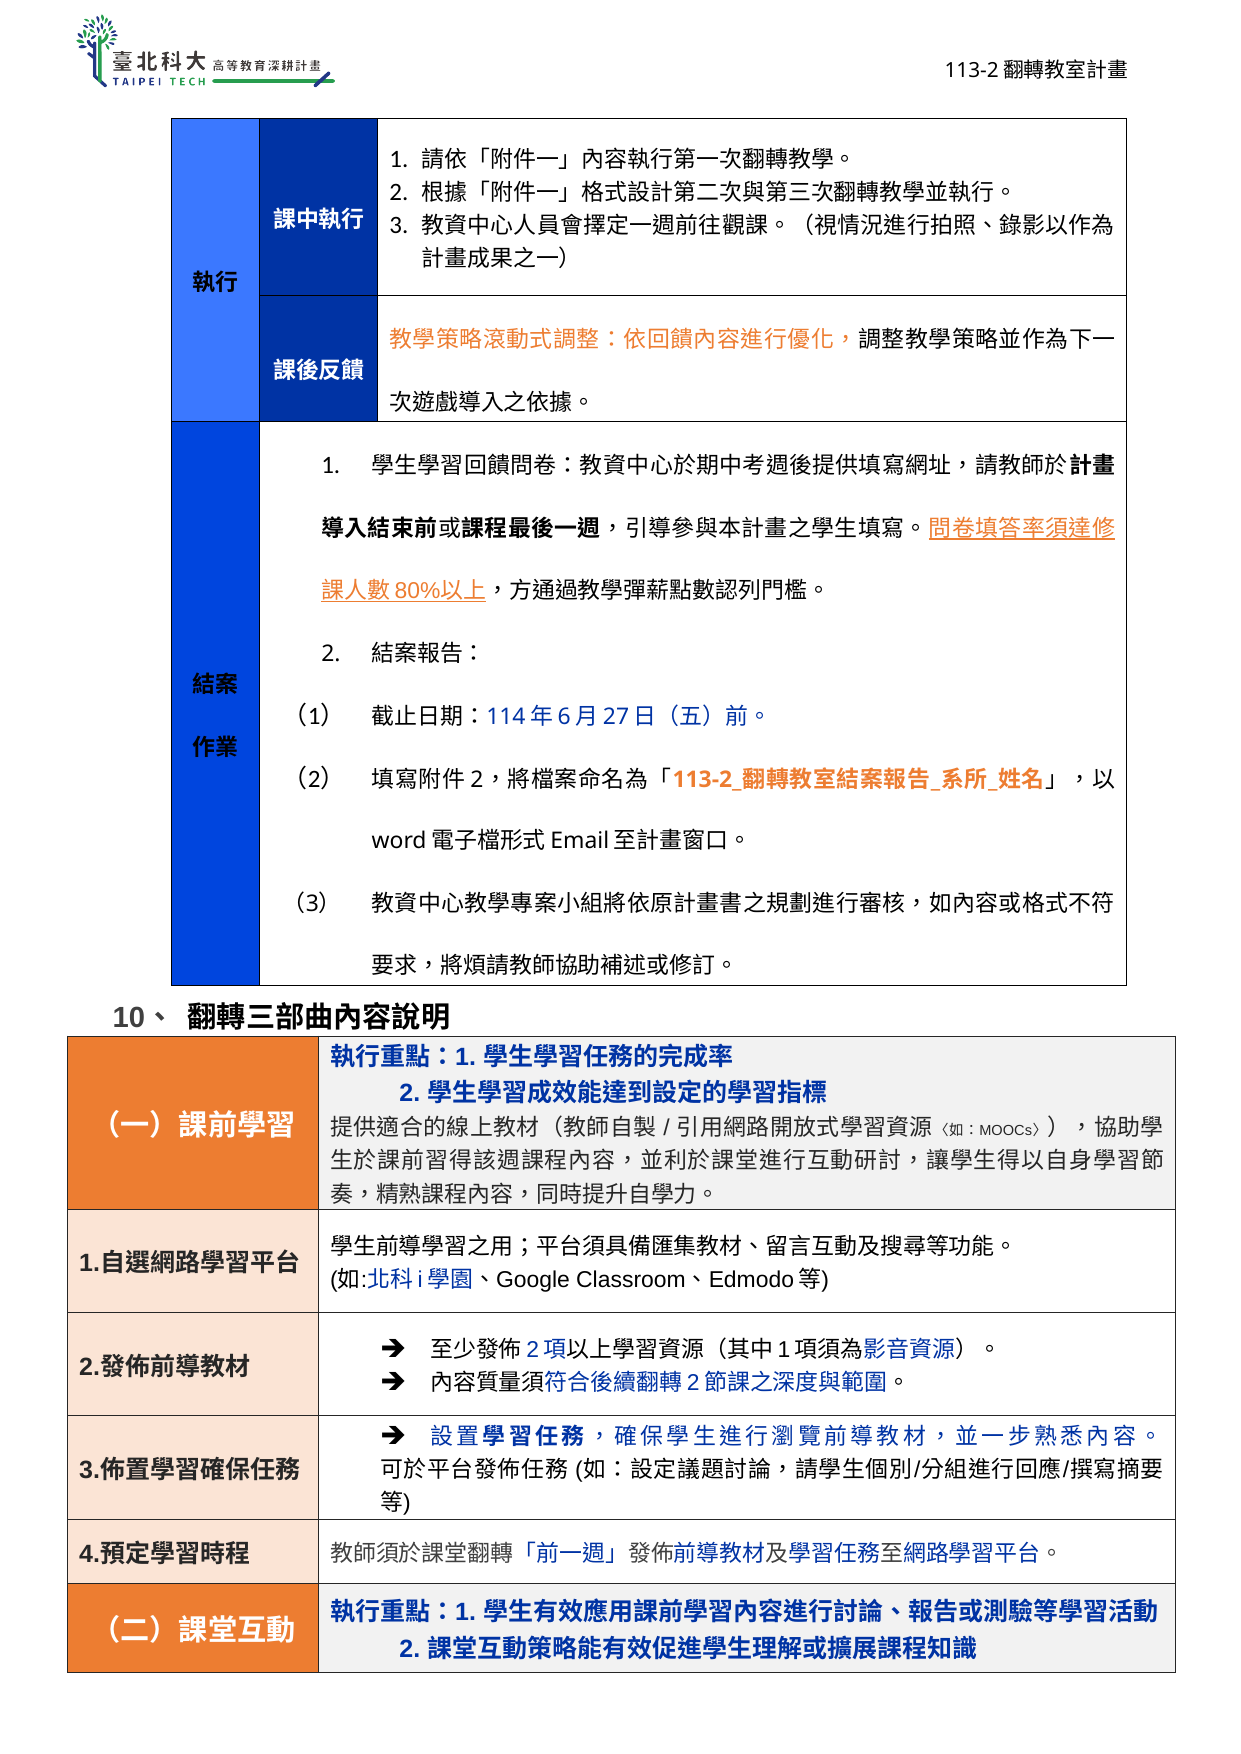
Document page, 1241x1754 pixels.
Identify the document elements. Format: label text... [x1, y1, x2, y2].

table_cell 3.佈置學習確保任務 [68, 1416, 318, 1519]
list 翻轉三部曲內容說明 [112, 993, 1128, 1036]
table_header （一）課前學習 [68, 1037, 318, 1209]
table_cell 4.預定學習時程 [68, 1520, 318, 1583]
table_cell 請依「附件一」內容執行第一次翻轉教學。 根據「附件一」格式設計第二次與第三次翻轉教學並執行。 教資中心人員會擇定一週前往觀課。（視情況進行拍照、錄影以作為計畫成果之一） [378, 119, 1126, 295]
table_cell 結案作業 [172, 422, 259, 985]
table_cell 教學策略滾動式調整：依回饋內容進行優化，調整教學策略並作為下一次遊戲導入之依據。 [378, 296, 1126, 421]
table_cell 學生前導學習之用；平台須具備匯集教材、留言互動及搜尋等功能。 (如:北科i學園、Google Classroom、Edmodo等) [319, 1210, 1175, 1312]
table_cell 執行重點：1. 學生有效應用課前學習內容進行討論、報告或測驗等學習活動 2. 課堂互動策略能有效促進學生理解或擴展課程知識 [319, 1584, 1175, 1672]
table_cell 設置學習任務，確保學生進行瀏覽前導教材，並一步熟悉內容。 可於平台發佈任務 (如：設定議題討論，請學生個別/分組進行回應/撰寫摘要 等) [319, 1416, 1175, 1519]
table_cell （二）課堂互動 [68, 1584, 318, 1672]
table_cell 至少發佈2項以上學習資源（其中1項須為影音資源）。 內容質量須符合後續翻轉2節課之深度與範圍。 [319, 1313, 1175, 1415]
table_cell 執行 [172, 119, 259, 421]
table_header 執行重點：1. 學生學習任務的完成率 2. 學生學習成效能達到設定的學習指標 提供適合的線上教材（教師自製 / 引用網路開放式學習資源〈如：MOOCs〉），協助學生於課前習得該週課程內容，並利於課堂進行互動研討，讓學生得以自身學習節奏，精熟課程內容，同時提升自學力。 [319, 1037, 1175, 1209]
table_cell 課後反饋 [260, 296, 377, 421]
table_cell 2.發佈前導教材 [68, 1313, 318, 1415]
table_cell 教師須於課堂翻轉「前一週」發佈前導教材及學習任務至網路學習平台。 [319, 1520, 1175, 1583]
table_cell 學生學習回饋問卷：教資中心於期中考週後提供填寫網址，請教師於計畫導入結束前或課程最後一週，引導參與本計畫之學生填寫。問卷填答率須達修課人數80%以上，方通過教學彈薪點數認列門檻。 結案報告： 截止日期：114年6月27日（五）前。 填寫附件2，將檔案命名為「113-2_翻轉教室結案報告_系所_姓名」，以word電子檔形式Email至計畫窗口。 教資中心教學專案小組將依原計畫書之規劃進行審核，如內容或格式不符要求，將煩請教師協助補述或修訂。 [260, 422, 1126, 985]
table_cell 課中執行 [260, 119, 377, 295]
table_cell 1.自選網路學習平台 [68, 1210, 318, 1312]
